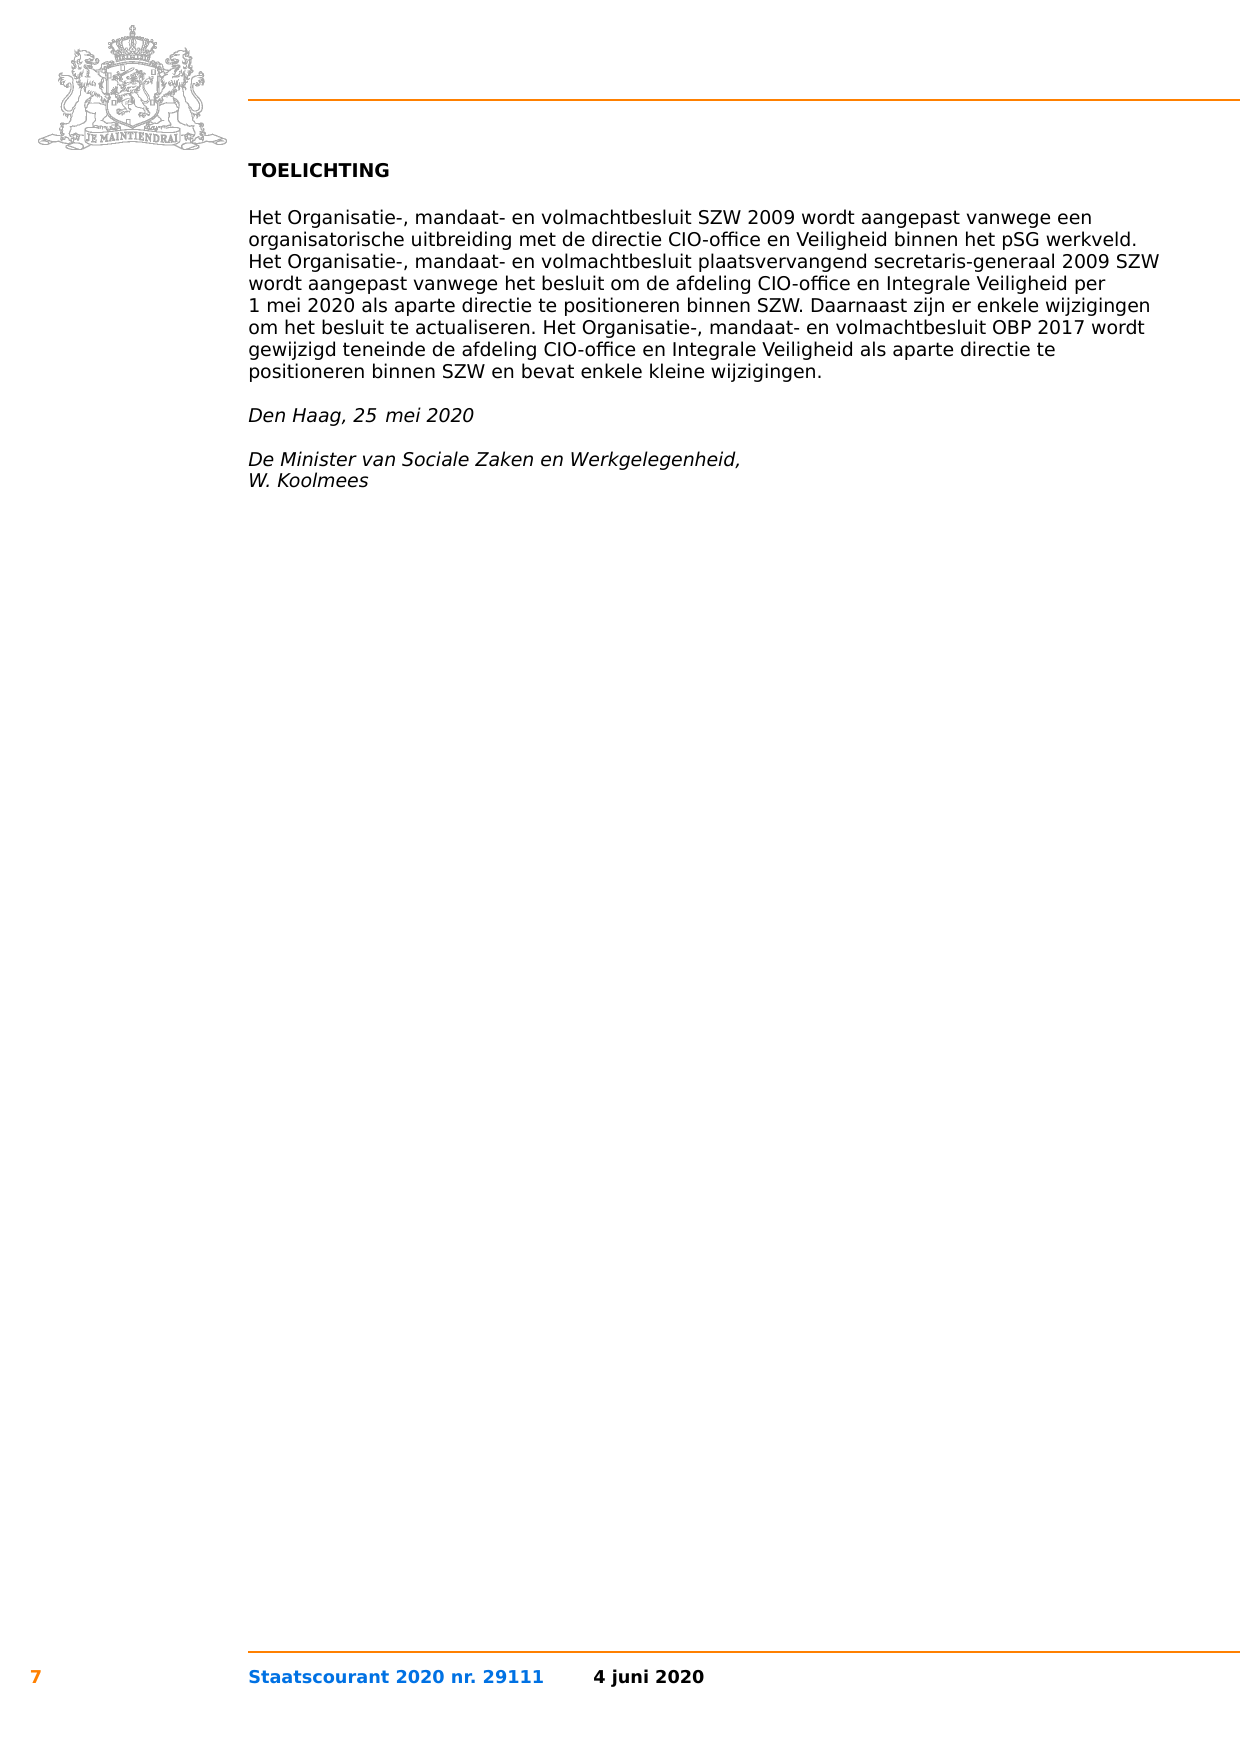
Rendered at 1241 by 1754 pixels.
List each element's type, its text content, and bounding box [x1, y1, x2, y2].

text Den Haag, 25 mei 2020 [248, 404, 1163, 427]
subtitle TOELICHTING [248, 160, 1163, 182]
text Het Organisatie-, mandaat- en volmachtbesluit SZW 2009 wordt aangepast vanwege een organisatorische uitbreiding met de directie CIO-office en Veiligheid binnen het pSG werkveld. Het Organisatie-, mandaat- en volmachtbesluit plaatsvervangend secretaris-generaal 2009 SZW wordt aangepast vanwege het besluit om de afdeling CIO-office en Integrale Veiligheid per 1 mei 2020 als aparte directie te positioneren binnen SZW. Daarnaast zijn er enkele wijzigingen om het besluit te actualiseren. Het Organisatie-, mandaat- en volmachtbesluit OBP 2017 wordt gewijzigd teneinde de afdeling CIO-office en Integrale Veiligheid als aparte directie te positioneren binnen SZW en bevat enkele kleine wijzigingen. [248, 207, 1163, 383]
text De Minister van Sociale Zaken en Werkgelegenheid, W. Koolmees [248, 448, 1163, 492]
picture [38, 25, 227, 150]
